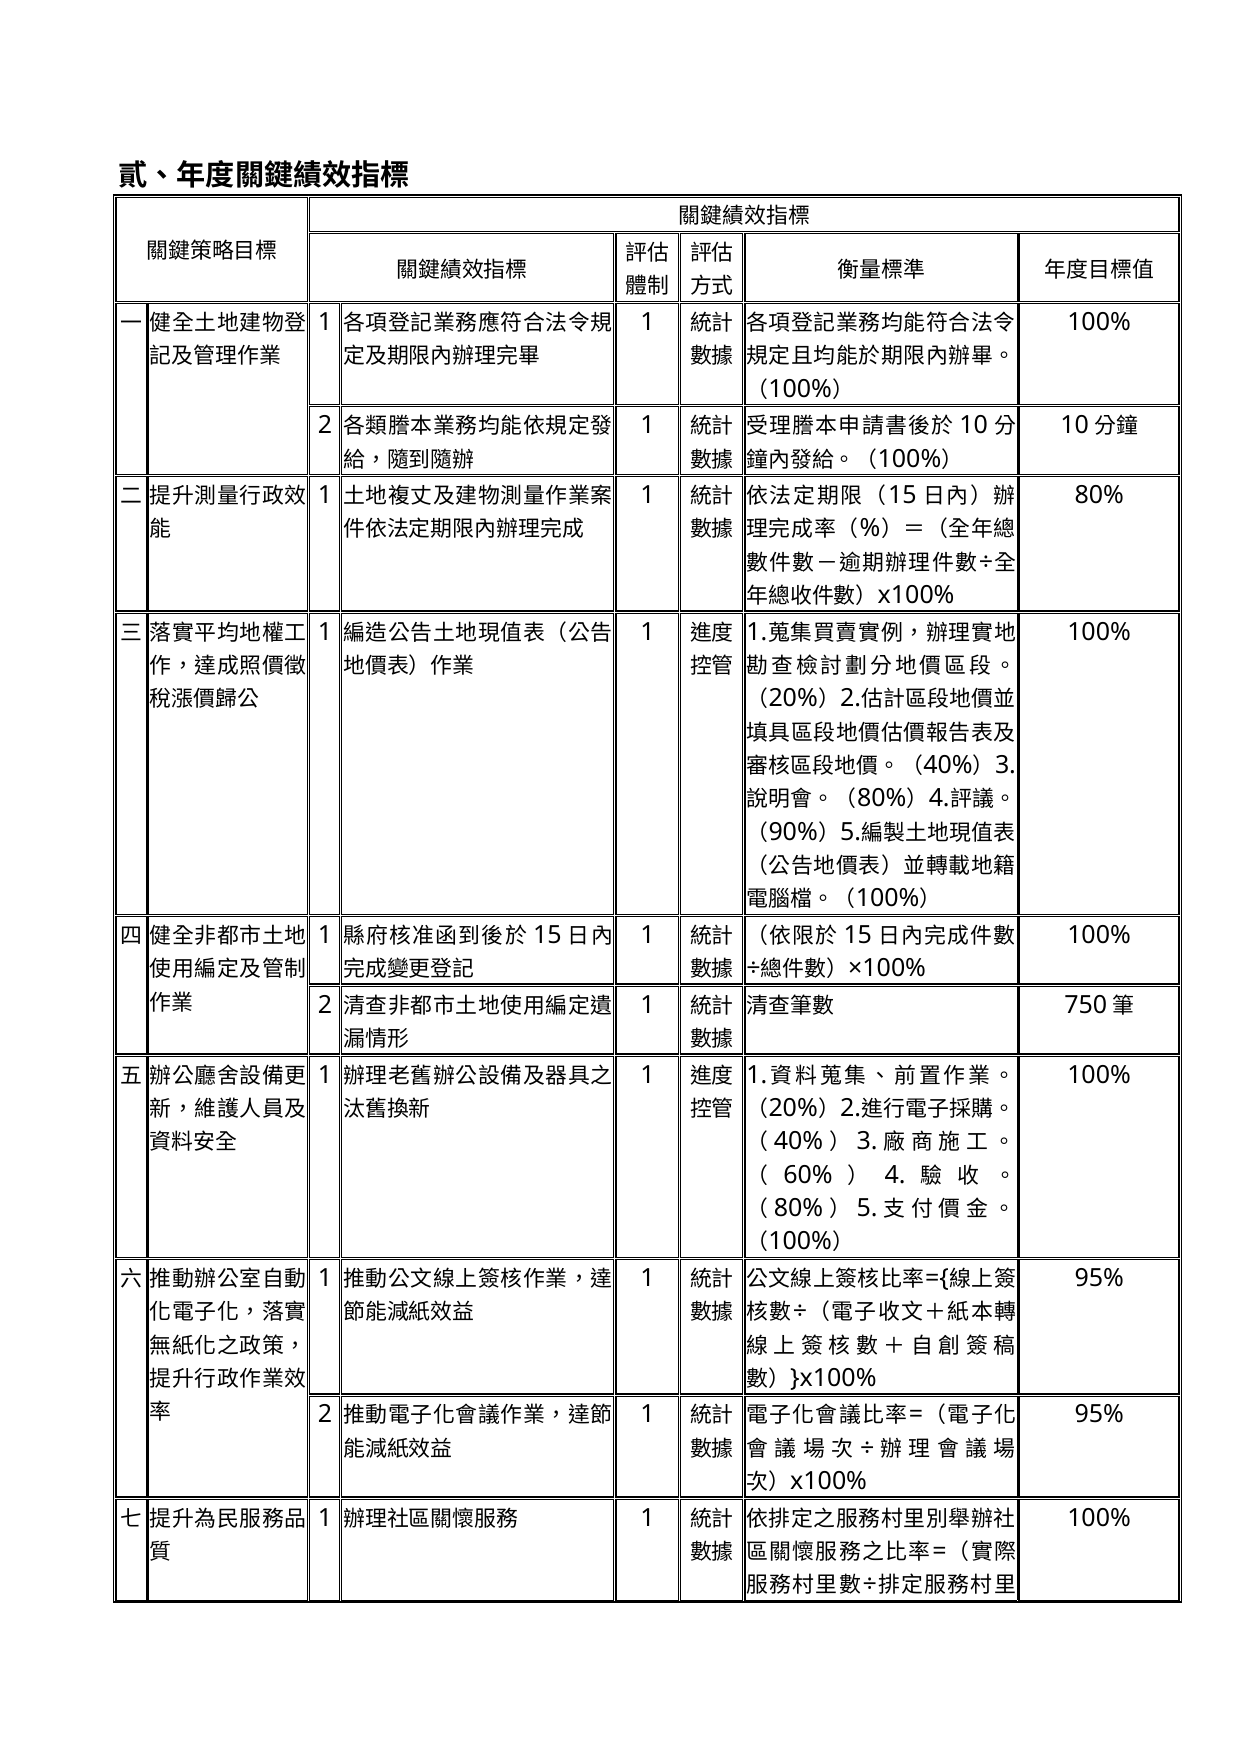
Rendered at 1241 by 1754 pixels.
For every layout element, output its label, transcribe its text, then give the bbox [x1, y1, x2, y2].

table_cell 健全土地建物登記及管理作業 [149, 304, 307, 474]
table_cell 推動辦公室自動化電子化，落實無紙化之政策，提升行政作業效率 [149, 1260, 307, 1496]
table_cell 1.資料蒐集、前置作業。（20%）2.進行電子採購。（40%）3.廠商施工。（60%）4.驗收。（80%）5.支付價金。（100%） [746, 1057, 1017, 1256]
table_cell 100% [1020, 917, 1178, 983]
table_cell 1 [310, 1260, 339, 1393]
table_cell 統計數據 [681, 477, 742, 610]
table_cell 2 [310, 987, 339, 1053]
table_cell 統計數據 [681, 1397, 742, 1496]
table_cell 2 [310, 1397, 339, 1496]
table_cell 提升為民服務品質 [149, 1500, 307, 1599]
table_cell 1 [617, 1500, 678, 1599]
table_cell 1 [617, 917, 678, 983]
table_cell 1 [617, 304, 678, 404]
table_cell 1 [310, 477, 339, 610]
table_cell 1 [617, 407, 678, 474]
table_cell 辦理社區關懷服務 [342, 1500, 613, 1599]
table_cell 100% [1020, 614, 1178, 913]
table_cell 各項登記業務應符合法令規定及期限內辦理完畢 [342, 304, 613, 404]
table_header 關鍵績效指標 [310, 198, 1178, 231]
table_cell 1 [617, 614, 678, 913]
table_cell 四 [117, 917, 146, 1053]
table_cell 關鍵績效指標 [310, 234, 613, 301]
table_cell 1 [617, 477, 678, 610]
table_cell 750筆 [1020, 987, 1178, 1053]
table_cell 編造公告土地現值表（公告地價表）作業 [342, 614, 613, 913]
table_cell 土地複丈及建物測量作業案件依法定期限內辦理完成 [342, 477, 613, 610]
table_cell 七 [117, 1500, 146, 1599]
table_cell 1 [617, 1397, 678, 1496]
table_cell 統計數據 [681, 917, 742, 983]
table_cell 統計數據 [681, 1500, 742, 1599]
table_cell 落實平均地權工作，達成照價徵稅漲價歸公 [149, 614, 307, 913]
table_cell 一 [117, 304, 146, 474]
table_cell 評估 體制 [617, 234, 678, 301]
table_cell 六 [117, 1260, 146, 1496]
table_cell 1 [617, 1260, 678, 1393]
text 貳、年度關鍵績效指標 [118, 152, 1122, 194]
table_cell （依限於15日內完成件數÷總件數）×100% [746, 917, 1017, 983]
table_cell 1 [310, 304, 339, 404]
table_cell 二 [117, 477, 146, 610]
table_cell 各類謄本業務均能依規定發給，隨到隨辦 [342, 407, 613, 474]
table_cell 10分鐘 [1020, 407, 1178, 474]
table_cell 進度控管 [681, 1057, 742, 1256]
table_cell 辦理老舊辦公設備及器具之汰舊換新 [342, 1057, 613, 1256]
table_cell 健全非都市土地使用編定及管制作業 [149, 917, 307, 1053]
table_cell 1 [617, 987, 678, 1053]
table_header 關鍵策略目標 [117, 198, 307, 301]
table_cell 受理謄本申請書後於10分鐘內發給。（100%） [746, 407, 1017, 474]
table_cell 2 [310, 407, 339, 474]
table_cell 辦公廳舍設備更新，維護人員及資料安全 [149, 1057, 307, 1256]
table_cell 推動電子化會議作業，達節能減紙效益 [342, 1397, 613, 1496]
table_cell 100% [1020, 1500, 1178, 1599]
table_cell 衡量標準 [746, 234, 1017, 301]
table_cell 1 [310, 614, 339, 913]
table_cell 推動公文線上簽核作業，達節能減紙效益 [342, 1260, 613, 1393]
table_cell 清查筆數 [746, 987, 1017, 1053]
table_cell 95% [1020, 1260, 1178, 1393]
table_cell 依排定之服務村里別舉辦社區關懷服務之比率=（實際服務村里數÷排定服務村里 [746, 1500, 1017, 1599]
table_cell 統計數據 [681, 987, 742, 1053]
table_cell 1 [310, 917, 339, 983]
table_cell 三 [117, 614, 146, 913]
table_cell 統計數據 [681, 407, 742, 474]
table_cell 1 [617, 1057, 678, 1256]
table_cell 100% [1020, 304, 1178, 404]
table_cell 清查非都市土地使用編定遺漏情形 [342, 987, 613, 1053]
table_cell 依法定期限（15日內）辦理完成率（%）＝（全年總數件數－逾期辦理件數÷全年總收件數）x100% [746, 477, 1017, 610]
table_cell 縣府核准函到後於15日內完成變更登記 [342, 917, 613, 983]
table_cell 統計數據 [681, 304, 742, 404]
table_cell 電子化會議比率=（電子化會議場次÷辦理會議場次）x100% [746, 1397, 1017, 1496]
table_cell 公文線上簽核比率={線上簽核數÷（電子收文＋紙本轉線上簽核數＋自創簽稿數）}x100% [746, 1260, 1017, 1393]
table_cell 1 [310, 1500, 339, 1599]
table_cell 提升測量行政效能 [149, 477, 307, 610]
table_cell 95% [1020, 1397, 1178, 1496]
table_cell 100% [1020, 1057, 1178, 1256]
table_cell 五 [117, 1057, 146, 1256]
table_cell 1 [310, 1057, 339, 1256]
table_cell 1.蒐集買賣實例，辦理實地勘查檢討劃分地價區段。（20%）2.估計區段地價並填具區段地價估價報告表及審核區段地價。（40%）3.說明會。（80%）4.評議。（90%）5.編製土地現值表（公告地價表）並轉載地籍電腦檔。（100%） [746, 614, 1017, 913]
table_cell 進度控管 [681, 614, 742, 913]
table_cell 統計數據 [681, 1260, 742, 1393]
table_cell 各項登記業務均能符合法令規定且均能於期限內辦畢。（100%） [746, 304, 1017, 404]
table_cell 評估 方式 [681, 234, 742, 301]
table_cell 80% [1020, 477, 1178, 610]
table_cell 年度目標值 [1020, 234, 1178, 301]
